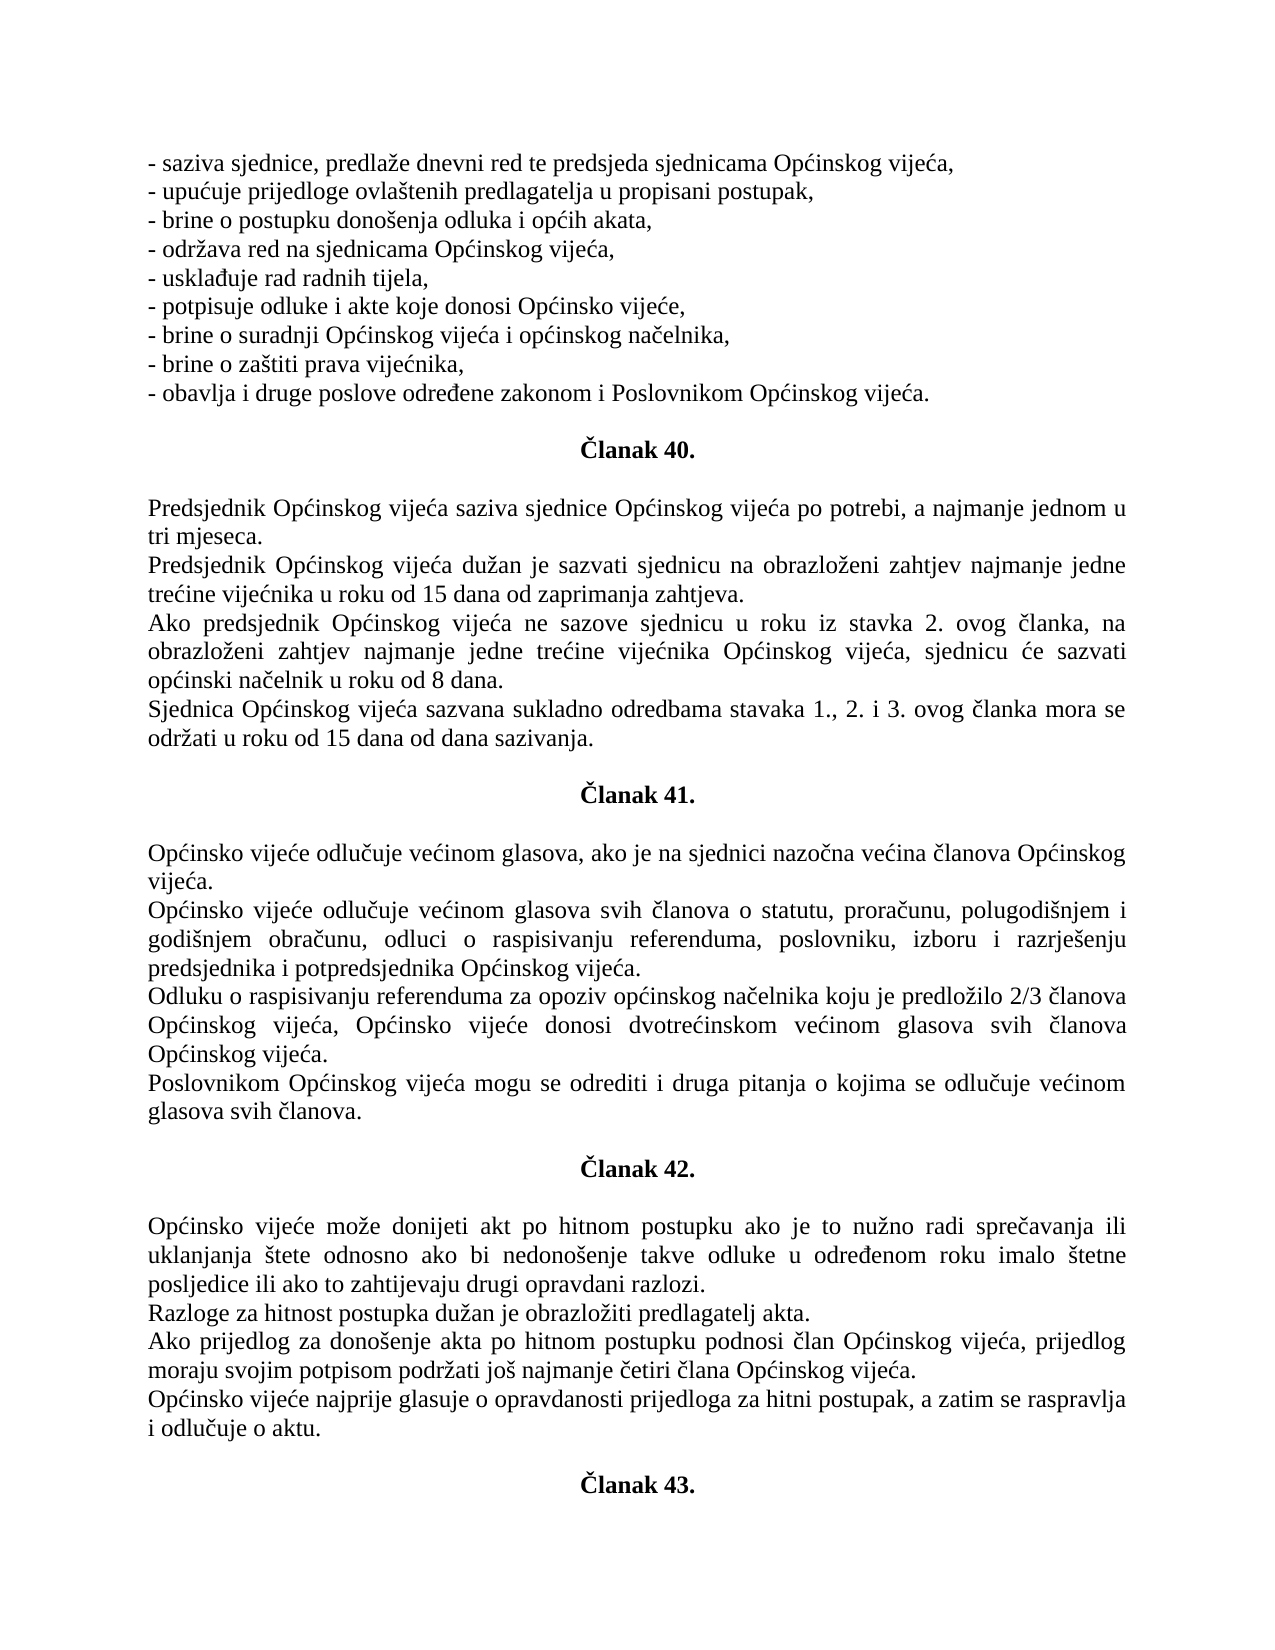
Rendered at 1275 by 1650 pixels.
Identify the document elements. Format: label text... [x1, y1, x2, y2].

text - brine o postupku donošenja odluka i općih akata, [148, 205, 1127, 234]
text - upućuje prijedloge ovlaštenih predlagatelja u propisani postupak, [148, 176, 1127, 205]
text Ako predsjednik Općinskog vijeća ne sazove sjednicu u roku iz stavka 2. ovog članka, na obrazloženi zahtjev najmanje jedne trećine vijećnika Općinskog vijeća, sjednicu će sazvati općinski načelnik u roku od 8 dana. [148, 608, 1127, 694]
text Članak 41. [148, 780, 1127, 809]
text Sjednica Općinskog vijeća sazvana sukladno odredbama stavaka 1., 2. i 3. ovog članka mora se održati u roku od 15 dana od dana sazivanja. [148, 694, 1127, 751]
text Predsjednik Općinskog vijeća saziva sjednice Općinskog vijeća po potrebi, a najmanje jednom u tri mjeseca. [148, 493, 1127, 550]
text - usklađuje rad radnih tijela, [148, 263, 1127, 291]
text - obavlja i druge poslove određene zakonom i Poslovnikom Općinskog vijeća. [148, 378, 1127, 406]
text Općinsko vijeće odlučuje većinom glasova svih članova o statutu, proračunu, polugodišnjem i godišnjem obračunu, odluci o raspisivanju referenduma, poslovniku, izboru i razrješenju predsjednika i potpredsjednika Općinskog vijeća. [148, 895, 1127, 981]
text Odluku o raspisivanju referenduma za opoziv općinskog načelnika koju je predložilo 2/3 članova Općinskog vijeća, Općinsko vijeće donosi dvotrećinskom većinom glasova svih članova Općinskog vijeća. [148, 981, 1127, 1068]
text - održava red na sjednicama Općinskog vijeća, [148, 234, 1127, 263]
text Članak 42. [148, 1154, 1127, 1183]
text Članak 40. [148, 435, 1127, 464]
text - potpisuje odluke i akte koje donosi Općinsko vijeće, [148, 291, 1127, 320]
text Općinsko vijeće može donijeti akt po hitnom postupku ako je to nužno radi sprečavanja ili uklanjanja štete odnosno ako bi nedonošenje takve odluke u određenom roku imalo štetne posljedice ili ako to zahtijevaju drugi opravdani razlozi. [148, 1211, 1127, 1298]
text Općinsko vijeće odlučuje većinom glasova, ako je na sjednici nazočna većina članova Općinskog vijeća. [148, 838, 1127, 895]
text - brine o suradnji Općinskog vijeća i općinskog načelnika, [148, 320, 1127, 349]
text Razloge za hitnost postupka dužan je obrazložiti predlagatelj akta. [148, 1298, 1127, 1326]
text - saziva sjednice, predlaže dnevni red te predsjeda sjednicama Općinskog vijeća, [148, 148, 1127, 176]
text Ako prijedlog za donošenje akta po hitnom postupku podnosi član Općinskog vijeća, prijedlog moraju svojim potpisom podržati još najmanje četiri člana Općinskog vijeća. [148, 1326, 1127, 1384]
text Općinsko vijeće najprije glasuje o opravdanosti prijedloga za hitni postupak, a zatim se raspravlja i odlučuje o aktu. [148, 1384, 1127, 1441]
text Članak 43. [148, 1470, 1127, 1499]
text Predsjednik Općinskog vijeća dužan je sazvati sjednicu na obrazloženi zahtjev najmanje jedne trećine vijećnika u roku od 15 dana od zaprimanja zahtjeva. [148, 550, 1127, 608]
text - brine o zaštiti prava vijećnika, [148, 349, 1127, 378]
text Poslovnikom Općinskog vijeća mogu se odrediti i druga pitanja o kojima se odlučuje većinom glasova svih članova. [148, 1068, 1127, 1125]
